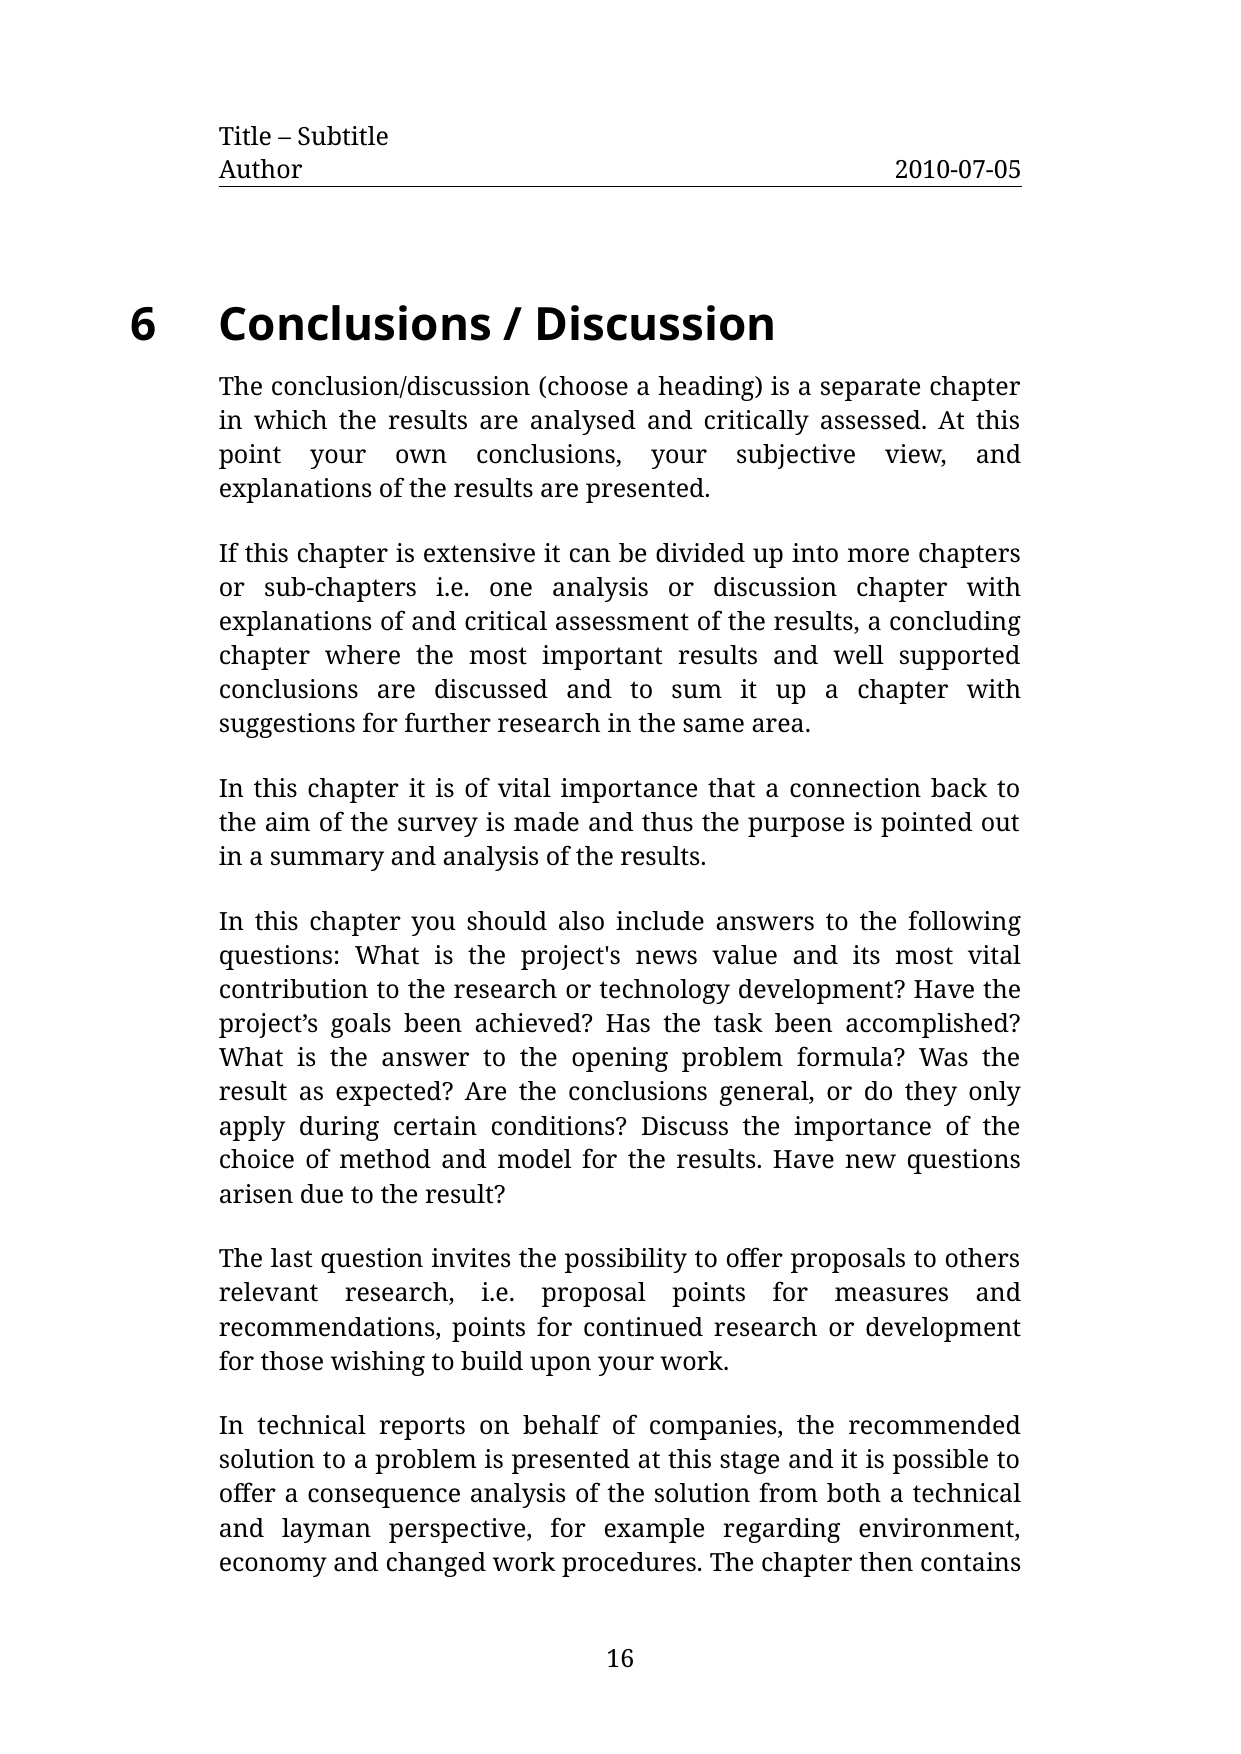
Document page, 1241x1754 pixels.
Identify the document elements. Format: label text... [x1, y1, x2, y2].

subtitle Conclusions / Discussion [130, 291, 1022, 353]
text In technical reports on behalf of companies, the recommended solution to a problem is presented at this stage and it is possible to offer a consequence analysis of the solution from both a technical and layman perspective, for example regarding environment, economy and changed work procedures. The chapter then contains [218, 1408, 1022, 1578]
text If this chapter is extensive it can be divided up into more chapters or sub-chapters i.e. one analysis or discussion chapter with explanations of and critical assessment of the results, a concluding chapter where the most important results and well supported conclusions are discussed and to sum it up a chapter with suggestions for further research in the same area. [218, 536, 1022, 740]
text The conclusion/discussion (choose a heading) is a separate chapter in which the results are analysed and critically assessed. At this point your own conclusions, your subjective view, and explanations of the results are presented. [218, 369, 1022, 505]
text In this chapter you should also include answers to the following questions: What is the project's news value and its most vital contribution to the research or technology development? Have the project’s goals been achieved? Has the task been accomplished? What is the answer to the opening problem formula? Was the result as expected? Are the conclusions general, or do they only apply during certain conditions? Discuss the importance of the choice of method and model for the results. Have new questions arisen due to the result? [218, 904, 1022, 1210]
text In this chapter it is of vital importance that a connection back to the aim of the survey is made and thus the purpose is pointed out in a summary and analysis of the results. [218, 771, 1022, 873]
text The last question invites the possibility to offer proposals to others relevant research, i.e. proposal points for measures and recommendations, points for continued research or development for those wishing to build upon your work. [218, 1241, 1022, 1377]
